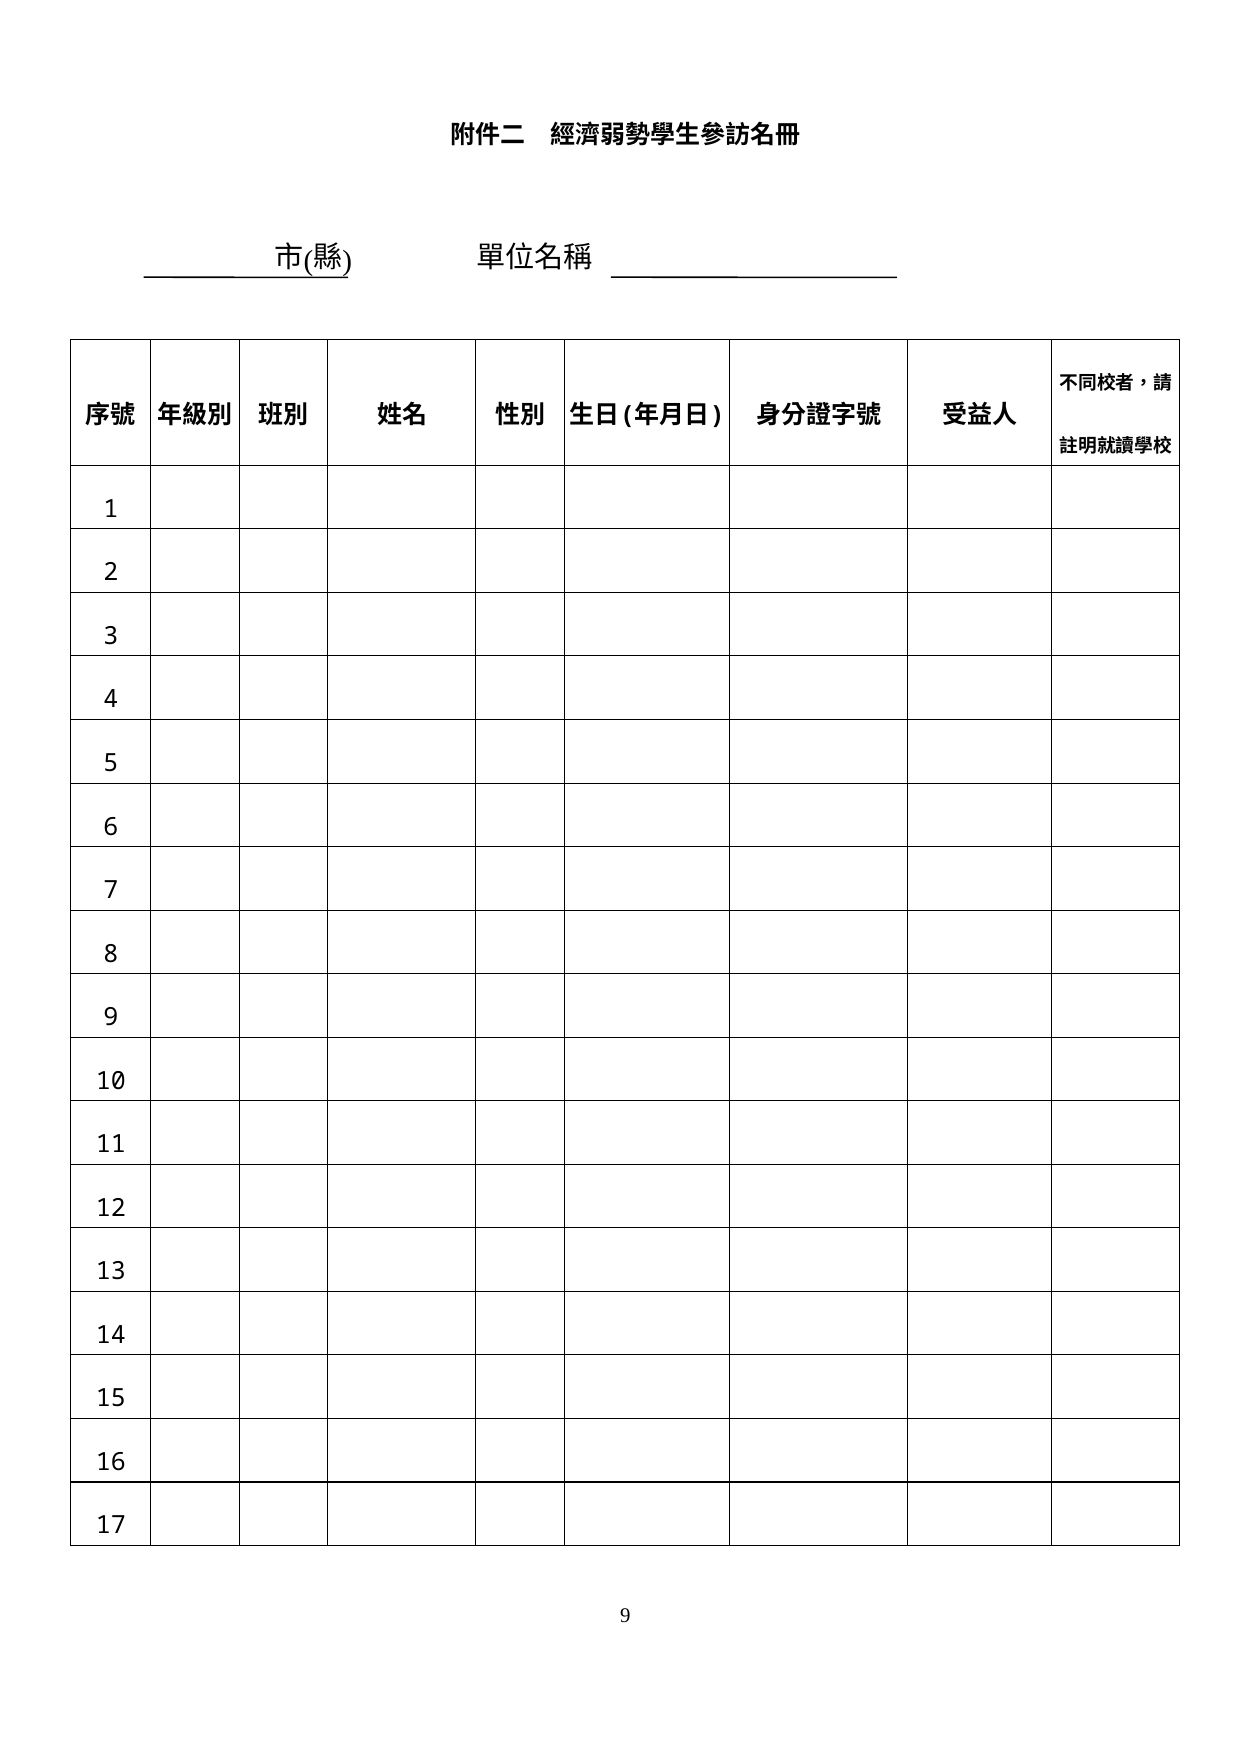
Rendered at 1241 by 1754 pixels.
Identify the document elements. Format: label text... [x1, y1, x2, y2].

table_cell [730, 656, 907, 719]
table_cell [565, 656, 729, 719]
table_cell [328, 784, 475, 846]
table_cell 5 [71, 720, 150, 782]
text 市(縣) 單位名稱 [106, 214, 1144, 276]
table_cell [476, 1101, 564, 1164]
table_cell [476, 1483, 564, 1545]
table_cell 12 [71, 1165, 150, 1227]
table_header 序號 [71, 340, 150, 465]
table_cell [240, 1228, 327, 1291]
table_cell [730, 720, 907, 782]
table_cell 1 [71, 466, 150, 528]
table_cell [151, 1165, 239, 1227]
table_cell [730, 911, 907, 973]
table_header 不同校者，請註明就讀學校 [1052, 340, 1179, 465]
table_cell [565, 1101, 729, 1164]
table_cell [1052, 1419, 1179, 1481]
table_cell [1052, 466, 1179, 528]
table_cell [730, 1483, 907, 1545]
table_cell 13 [71, 1228, 150, 1291]
table_cell [730, 1228, 907, 1291]
table_cell [151, 656, 239, 719]
table_cell [240, 1165, 327, 1227]
table_cell [908, 784, 1051, 846]
table_cell [908, 1483, 1051, 1545]
table_cell [151, 720, 239, 782]
table_header 生日(年月日) [565, 340, 729, 465]
table_cell [908, 974, 1051, 1037]
table_cell [240, 1101, 327, 1164]
table_cell [240, 656, 327, 719]
table_cell [565, 1165, 729, 1227]
table_cell [476, 466, 564, 528]
table_cell [1052, 1483, 1179, 1545]
table_cell [908, 1038, 1051, 1100]
table_cell [908, 1101, 1051, 1164]
table_header 身分證字號 [730, 340, 907, 465]
table_cell [240, 529, 327, 592]
table_cell [240, 593, 327, 655]
table_cell [240, 1292, 327, 1354]
table_cell [476, 847, 564, 909]
table_cell [476, 1292, 564, 1354]
table_cell [151, 911, 239, 973]
table_cell [565, 911, 729, 973]
table_cell [1052, 1101, 1179, 1164]
table_cell [240, 1355, 327, 1418]
table_cell 17 [71, 1483, 150, 1545]
table_cell [730, 1165, 907, 1227]
table_cell [151, 1038, 239, 1100]
table_cell [908, 1228, 1051, 1291]
table_cell [476, 529, 564, 592]
table_cell [908, 911, 1051, 973]
table_cell [1052, 974, 1179, 1037]
table_cell [1052, 593, 1179, 655]
table_cell [328, 1101, 475, 1164]
table_cell [476, 1228, 564, 1291]
table_cell [151, 466, 239, 528]
table_cell [730, 974, 907, 1037]
table_cell [476, 1165, 564, 1227]
text 附件二 經濟弱勢學生參訪名冊 [106, 89, 1144, 151]
table_cell [240, 784, 327, 846]
table_cell [1052, 720, 1179, 782]
table_cell [908, 656, 1051, 719]
table_cell [151, 1483, 239, 1545]
table_cell [730, 593, 907, 655]
table_cell [476, 720, 564, 782]
table_cell 10 [71, 1038, 150, 1100]
table_cell 14 [71, 1292, 150, 1354]
table_cell 9 [71, 974, 150, 1037]
table_cell [328, 1038, 475, 1100]
table_cell [476, 1419, 564, 1481]
table_cell [328, 1228, 475, 1291]
table_cell [151, 1419, 239, 1481]
table_cell [565, 1483, 729, 1545]
table_cell [1052, 529, 1179, 592]
table_cell [565, 466, 729, 528]
table_cell [1052, 656, 1179, 719]
table_cell [565, 593, 729, 655]
table_cell [1052, 847, 1179, 909]
table_cell [240, 1419, 327, 1481]
table_cell [151, 974, 239, 1037]
table_cell [328, 1419, 475, 1481]
table_cell [1052, 1038, 1179, 1100]
table_cell [908, 1355, 1051, 1418]
table_cell [730, 784, 907, 846]
table_cell [730, 1292, 907, 1354]
table_cell [565, 1292, 729, 1354]
table_cell 3 [71, 593, 150, 655]
table_cell [328, 593, 475, 655]
table_cell [476, 784, 564, 846]
table_cell [730, 1419, 907, 1481]
table_cell [328, 847, 475, 909]
table_cell [240, 911, 327, 973]
table_cell [151, 1101, 239, 1164]
table_cell [240, 974, 327, 1037]
table_cell [328, 720, 475, 782]
table_cell [565, 847, 729, 909]
table_cell [476, 911, 564, 973]
table_cell [240, 1483, 327, 1545]
table_cell [730, 529, 907, 592]
table_cell [328, 911, 475, 973]
table_cell [1052, 1165, 1179, 1227]
table_cell [908, 466, 1051, 528]
table_cell [908, 529, 1051, 592]
table_cell [476, 656, 564, 719]
table_cell [328, 656, 475, 719]
table_cell 16 [71, 1419, 150, 1481]
table_cell [730, 1355, 907, 1418]
table_cell [565, 974, 729, 1037]
table_cell [151, 593, 239, 655]
table_cell 7 [71, 847, 150, 909]
table_cell [240, 466, 327, 528]
table_cell [908, 593, 1051, 655]
table_cell [328, 1292, 475, 1354]
table_cell [240, 720, 327, 782]
table_cell 11 [71, 1101, 150, 1164]
table_cell [151, 784, 239, 846]
table_cell [730, 847, 907, 909]
table_cell [328, 529, 475, 592]
table_cell [1052, 1355, 1179, 1418]
table_cell 15 [71, 1355, 150, 1418]
table_header 年級別 [151, 340, 239, 465]
table_header 性別 [476, 340, 564, 465]
table_cell [565, 1419, 729, 1481]
table_cell [151, 1292, 239, 1354]
table_header 姓名 [328, 340, 475, 465]
table_cell [328, 974, 475, 1037]
table_cell [908, 1419, 1051, 1481]
table_cell [730, 466, 907, 528]
table_cell [730, 1101, 907, 1164]
table_cell [328, 1355, 475, 1418]
table_cell [908, 720, 1051, 782]
table_cell [565, 1355, 729, 1418]
table_cell [476, 1038, 564, 1100]
table_cell [476, 593, 564, 655]
table_cell 8 [71, 911, 150, 973]
table_cell [1052, 1292, 1179, 1354]
table_cell [151, 1228, 239, 1291]
table_cell [328, 466, 475, 528]
table_header 受益人 [908, 340, 1051, 465]
table_header 班別 [240, 340, 327, 465]
table_cell [730, 1038, 907, 1100]
table_cell [908, 1292, 1051, 1354]
table_cell [151, 529, 239, 592]
table_cell [151, 847, 239, 909]
table_cell [565, 720, 729, 782]
table_cell [565, 784, 729, 846]
table_cell [565, 1038, 729, 1100]
table_cell [240, 847, 327, 909]
table_cell [151, 1355, 239, 1418]
table_cell [1052, 911, 1179, 973]
table_cell [908, 1165, 1051, 1227]
table_cell [908, 847, 1051, 909]
table_cell [565, 529, 729, 592]
table_cell 2 [71, 529, 150, 592]
table_cell [1052, 784, 1179, 846]
table_cell [328, 1483, 475, 1545]
table_cell [1052, 1228, 1179, 1291]
table_cell [240, 1038, 327, 1100]
table_cell [476, 974, 564, 1037]
table_cell 4 [71, 656, 150, 719]
table_cell 6 [71, 784, 150, 846]
table_cell [476, 1355, 564, 1418]
table_cell [328, 1165, 475, 1227]
table_cell [565, 1228, 729, 1291]
